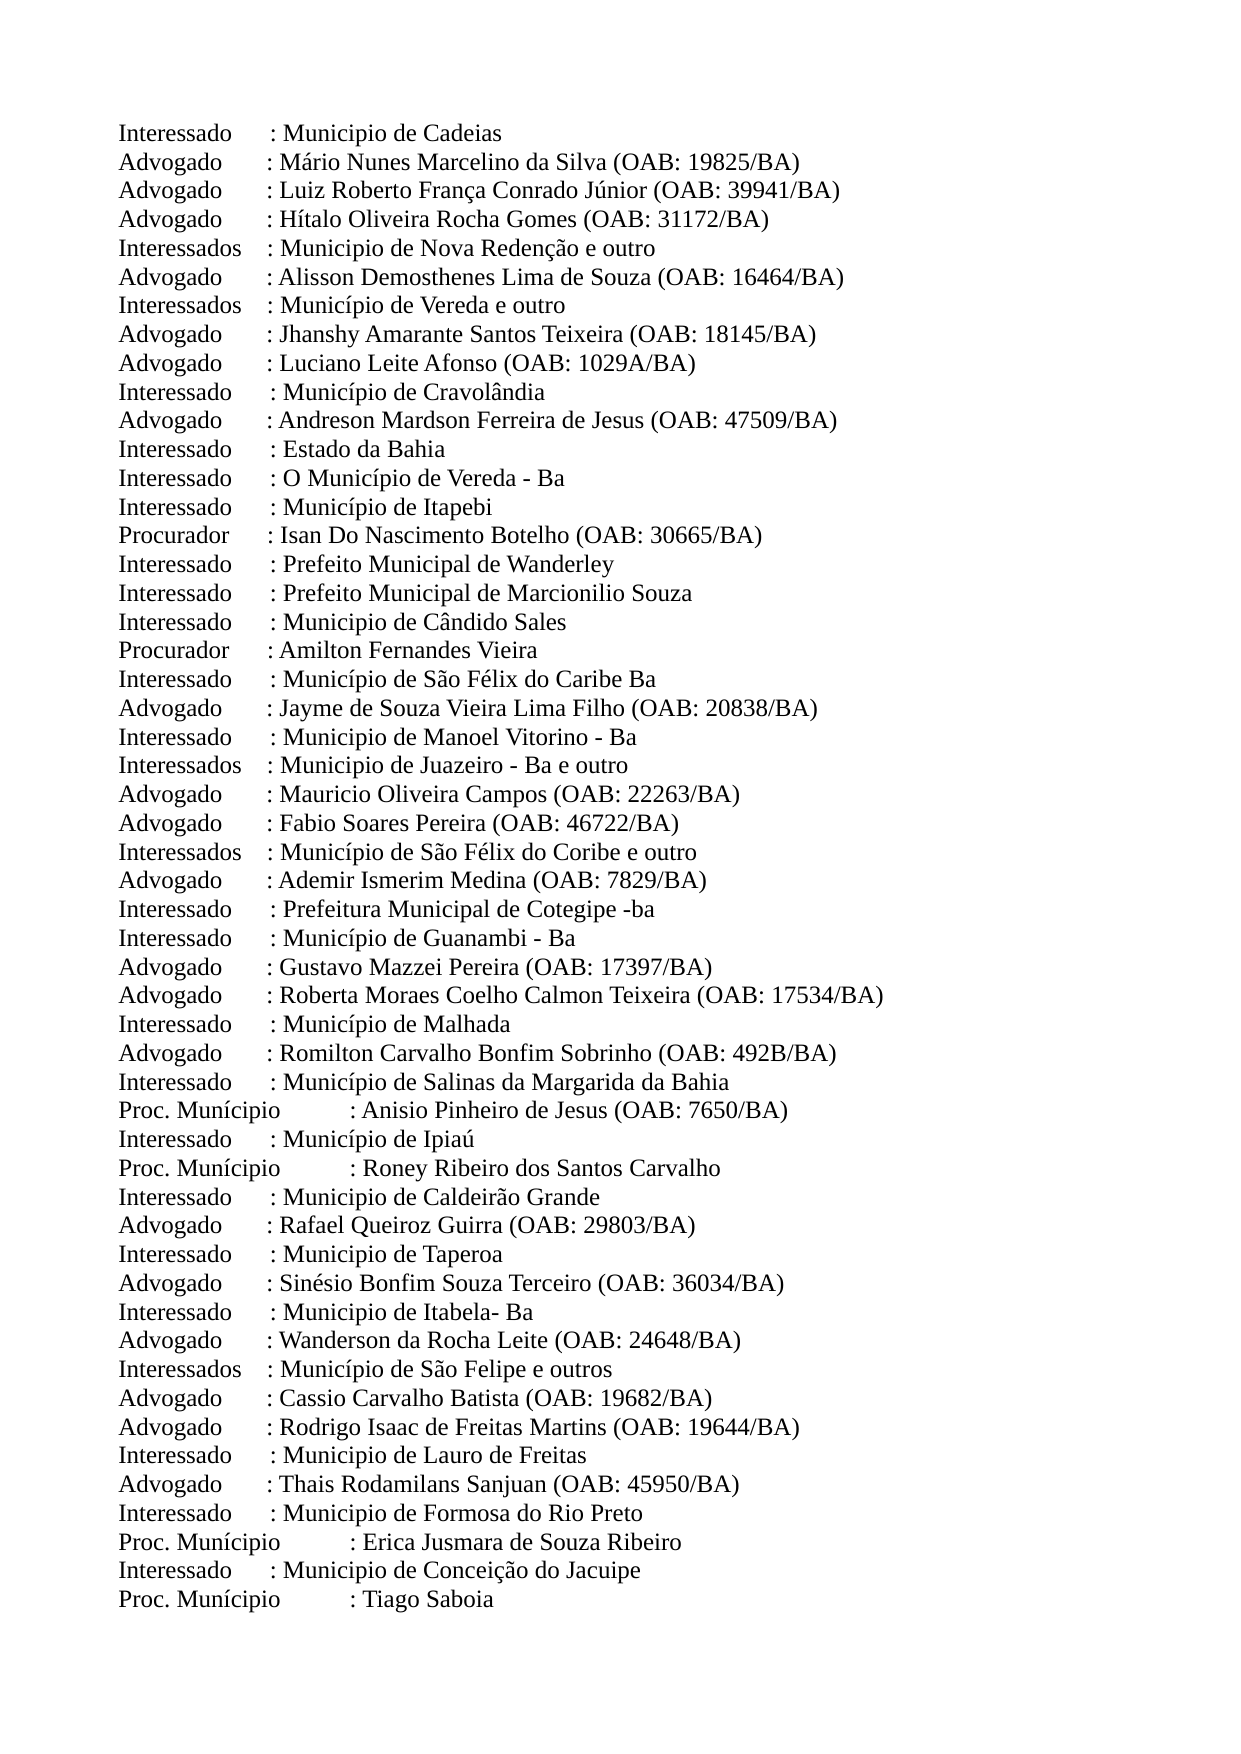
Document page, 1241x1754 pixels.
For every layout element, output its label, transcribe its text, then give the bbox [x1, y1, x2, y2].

text Interessado : Prefeito Municipal de Marcionilio Souza [118, 578, 1101, 607]
text Interessados : Município de Vereda e outro [118, 291, 1101, 319]
text Proc. Munícipio : Roney Ribeiro dos Santos Carvalho [118, 1153, 1101, 1182]
text Interessado : Prefeito Municipal de Wanderley [118, 549, 1101, 578]
text Advogado : Roberta Moraes Coelho Calmon Teixeira (OAB: 17534/BA) [118, 981, 1101, 1009]
text Interessado : Municipio de Conceição do Jacuipe [118, 1556, 1101, 1584]
text Proc. Munícipio : Erica Jusmara de Souza Ribeiro [118, 1527, 1101, 1556]
text Interessados : Município de São Félix do Coribe e outro [118, 837, 1101, 866]
text Interessados : Municipio de Nova Redenção e outro [118, 233, 1101, 262]
text Advogado : Sinésio Bonfim Souza Terceiro (OAB: 36034/BA) [118, 1268, 1101, 1297]
text Interessado : Municipio de Itabela- Ba [118, 1297, 1101, 1326]
text Advogado : Luciano Leite Afonso (OAB: 1029A/BA) [118, 348, 1101, 377]
text Advogado : Thais Rodamilans Sanjuan (OAB: 45950/BA) [118, 1469, 1101, 1498]
text Advogado : Hítalo Oliveira Rocha Gomes (OAB: 31172/BA) [118, 204, 1101, 233]
text Interessados : Municipio de Juazeiro - Ba e outro [118, 751, 1101, 779]
text Advogado : Mário Nunes Marcelino da Silva (OAB: 19825/BA) [118, 147, 1101, 176]
text Advogado : Jayme de Souza Vieira Lima Filho (OAB: 20838/BA) [118, 693, 1101, 722]
text Interessado : Município de Guanambi - Ba [118, 923, 1101, 952]
text Interessado : Município de Salinas da Margarida da Bahia [118, 1067, 1101, 1096]
text Advogado : Rodrigo Isaac de Freitas Martins (OAB: 19644/BA) [118, 1412, 1101, 1441]
text Interessado : Municipio de Manoel Vitorino - Ba [118, 722, 1101, 751]
text Procurador : Amilton Fernandes Vieira [118, 636, 1101, 664]
text Interessado : Município de Ipiaú [118, 1124, 1101, 1153]
text Advogado : Andreson Mardson Ferreira de Jesus (OAB: 47509/BA) [118, 406, 1101, 434]
text Advogado : Fabio Soares Pereira (OAB: 46722/BA) [118, 808, 1101, 837]
text Interessado : Municipio de Taperoa [118, 1239, 1101, 1268]
text Interessado : Municipio de Cândido Sales [118, 607, 1101, 636]
text Interessado : Município de Cravolândia [118, 377, 1101, 406]
text Procurador : Isan Do Nascimento Botelho (OAB: 30665/BA) [118, 521, 1101, 549]
text Interessados : Município de São Felipe e outros [118, 1354, 1101, 1383]
text Interessado : Municipio de Caldeirão Grande [118, 1182, 1101, 1211]
text Interessado : O Município de Vereda - Ba [118, 463, 1101, 492]
text Proc. Munícipio : Anisio Pinheiro de Jesus (OAB: 7650/BA) [118, 1096, 1101, 1124]
text Interessado : Município de São Félix do Caribe Ba [118, 664, 1101, 693]
text Interessado : Município de Malhada [118, 1009, 1101, 1038]
text Advogado : Cassio Carvalho Batista (OAB: 19682/BA) [118, 1383, 1101, 1412]
text Interessado : Municipio de Lauro de Freitas [118, 1441, 1101, 1469]
text Advogado : Mauricio Oliveira Campos (OAB: 22263/BA) [118, 779, 1101, 808]
text Interessado : Município de Itapebi [118, 492, 1101, 521]
text Interessado : Municipio de Formosa do Rio Preto [118, 1498, 1101, 1527]
text Advogado : Gustavo Mazzei Pereira (OAB: 17397/BA) [118, 952, 1101, 981]
text Advogado : Ademir Ismerim Medina (OAB: 7829/BA) [118, 866, 1101, 894]
text Interessado : Municipio de Cadeias [118, 118, 1101, 147]
text Advogado : Romilton Carvalho Bonfim Sobrinho (OAB: 492B/BA) [118, 1038, 1101, 1067]
text Advogado : Luiz Roberto França Conrado Júnior (OAB: 39941/BA) [118, 176, 1101, 204]
text Advogado : Alisson Demosthenes Lima de Souza (OAB: 16464/BA) [118, 262, 1101, 291]
text Advogado : Rafael Queiroz Guirra (OAB: 29803/BA) [118, 1211, 1101, 1239]
text Advogado : Wanderson da Rocha Leite (OAB: 24648/BA) [118, 1326, 1101, 1354]
text Interessado : Estado da Bahia [118, 434, 1101, 463]
text Advogado : Jhanshy Amarante Santos Teixeira (OAB: 18145/BA) [118, 319, 1101, 348]
text Proc. Munícipio : Tiago Saboia [118, 1584, 1101, 1613]
text Interessado : Prefeitura Municipal de Cotegipe -ba [118, 894, 1101, 923]
